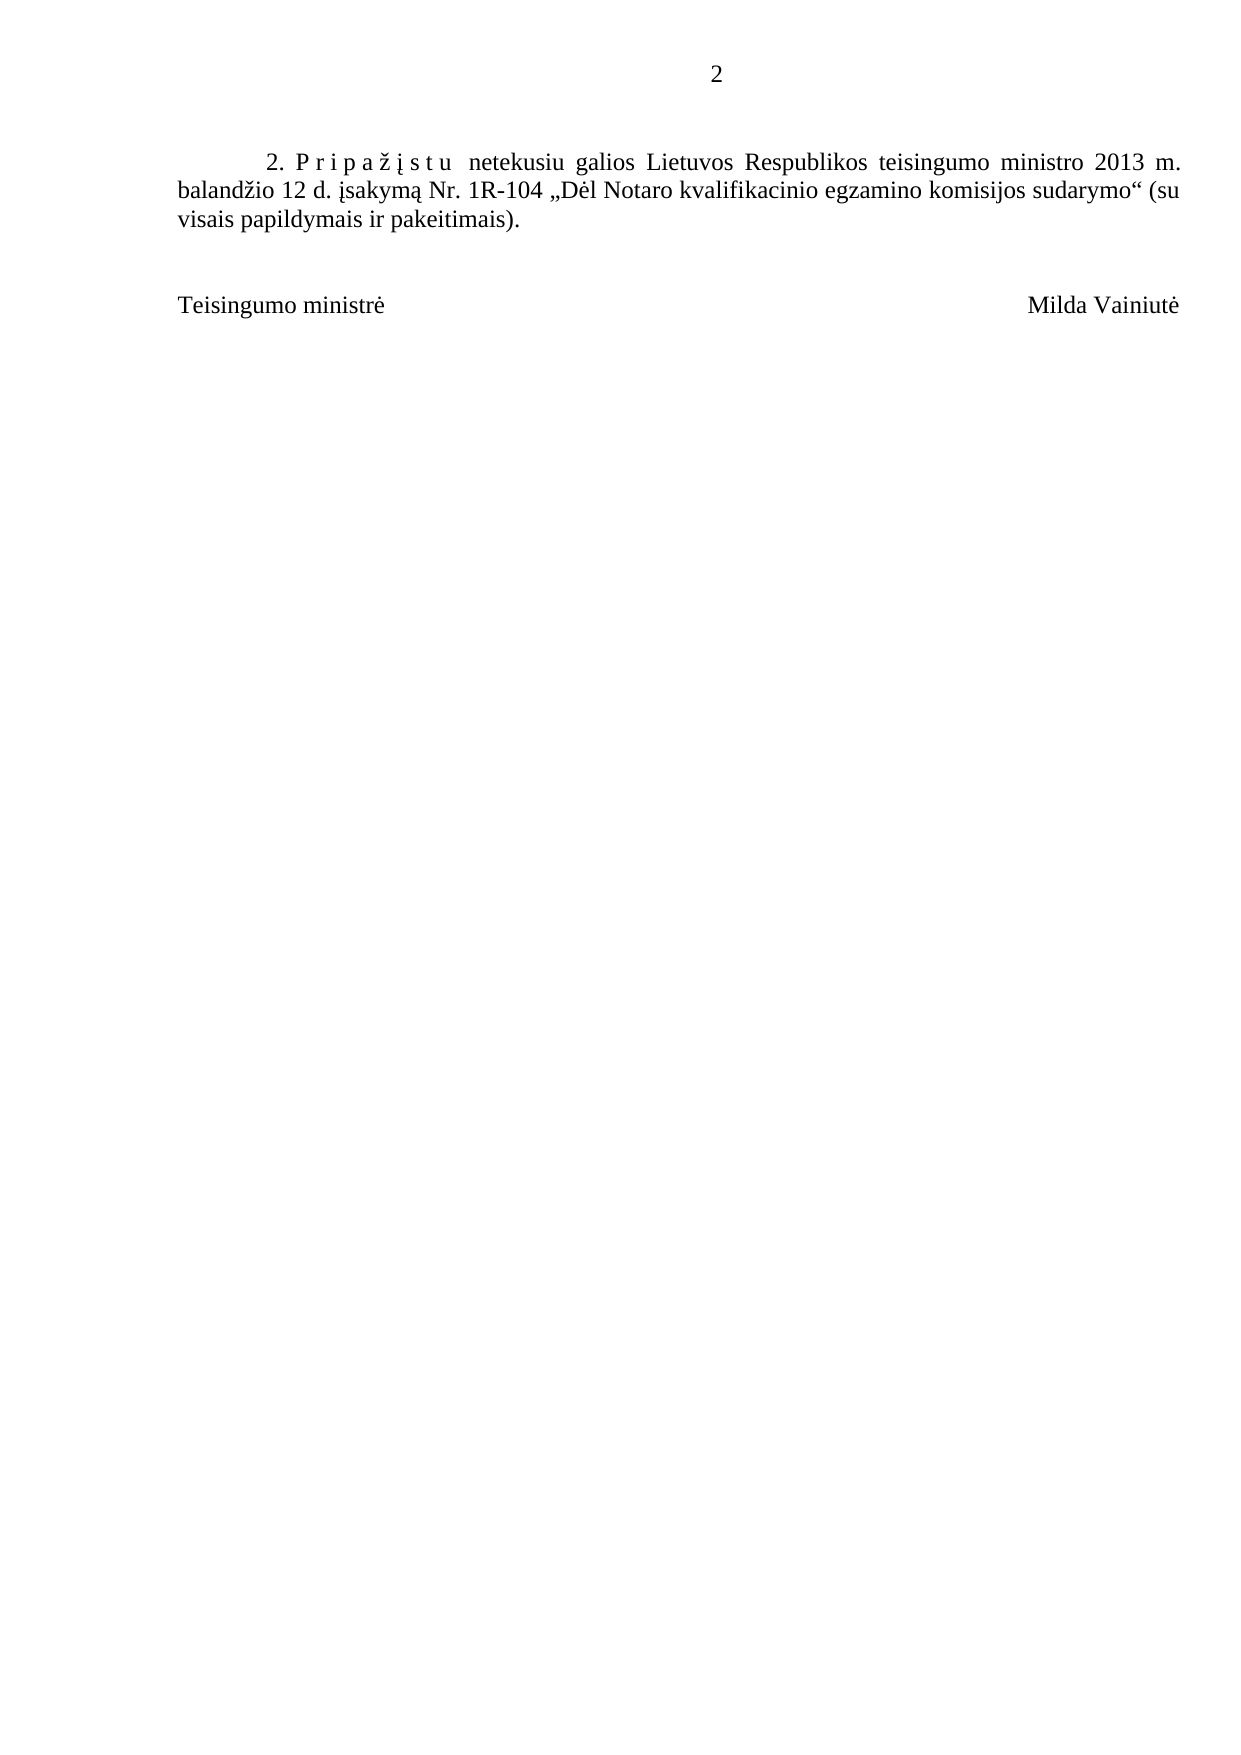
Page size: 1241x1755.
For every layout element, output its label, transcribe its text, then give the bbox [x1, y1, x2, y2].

text 2. Pripažįstu netekusiu galios Lietuvos Respublikos teisingumo ministro 2013 m. balandžio 12 d. įsakymą Nr. 1R-104 „Dėl Notaro kvalifikacinio egzamino komisijos sudarymo“ (su visais papildymais ir pakeitimais). [177, 147, 1181, 233]
text Teisingumo ministrė Milda Vainiutė [177, 291, 1181, 319]
